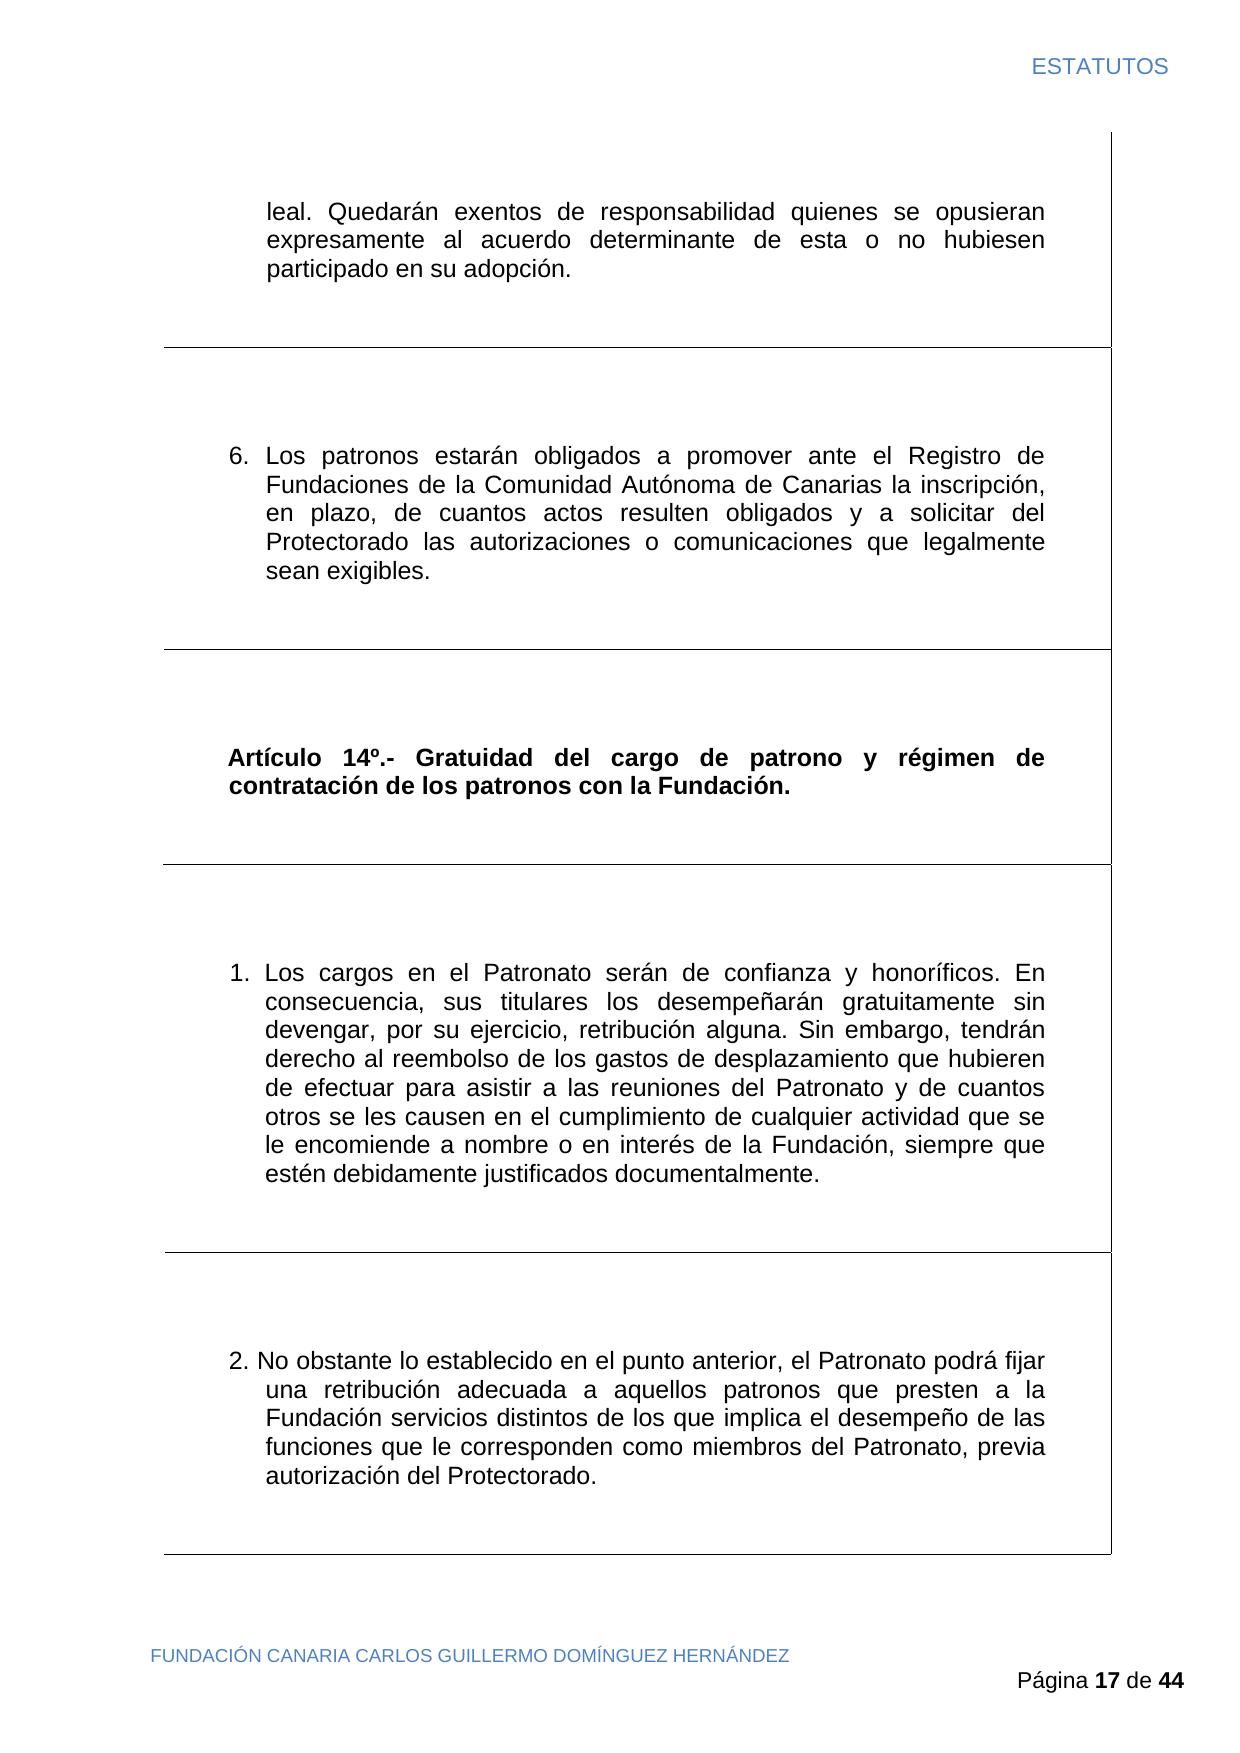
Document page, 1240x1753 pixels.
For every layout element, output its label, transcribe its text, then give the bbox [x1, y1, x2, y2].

text 6. Los patronos estarán obligados a promover ante el Registro de Fundaciones de la Comunidad Autónoma de Canarias la inscripción, en plazo, de cuantos actos resulten obligados y a solicitar del Protectorado las autorizaciones o comunicaciones que legalmente sean exigibles. [164, 441, 1111, 649]
text Artículo 14º.- Gratuidad del cargo de patrono y régimen de contratación de los patronos con la Fundación. [163, 742, 1111, 864]
text 2. No obstante lo establecido en el punto anterior, el Patronato podrá fijar una retribución adecuada a aquellos patronos que presten a la Fundación servicios distintos de los que implica el desempeño de las funciones que le corresponden como miembros del Patronato, previa autorización del Protectorado. [164, 1346, 1111, 1554]
text 1. Los cargos en el Patronato serán de confianza y honoríficos. En consecuencia, sus titulares los desempeñarán gratuitamente sin devengar, por su ejercicio, retribución alguna. Sin embargo, tendrán derecho al reembolso de los gastos de desplazamiento que hubieren de efectuar para asistir a las reuniones del Patronato y de cuantos otros se les causen en el cumplimiento de cualquier actividad que se le encomiende a nombre o en interés de la Fundación, siempre que estén debidamente justificados documentalmente. [165, 958, 1111, 1252]
text leal. Quedarán exentos de responsabilidad quienes se opusieran expresamente al acuerdo determinante de esta o no hubiesen participado en su adopción. [164, 132, 1111, 347]
